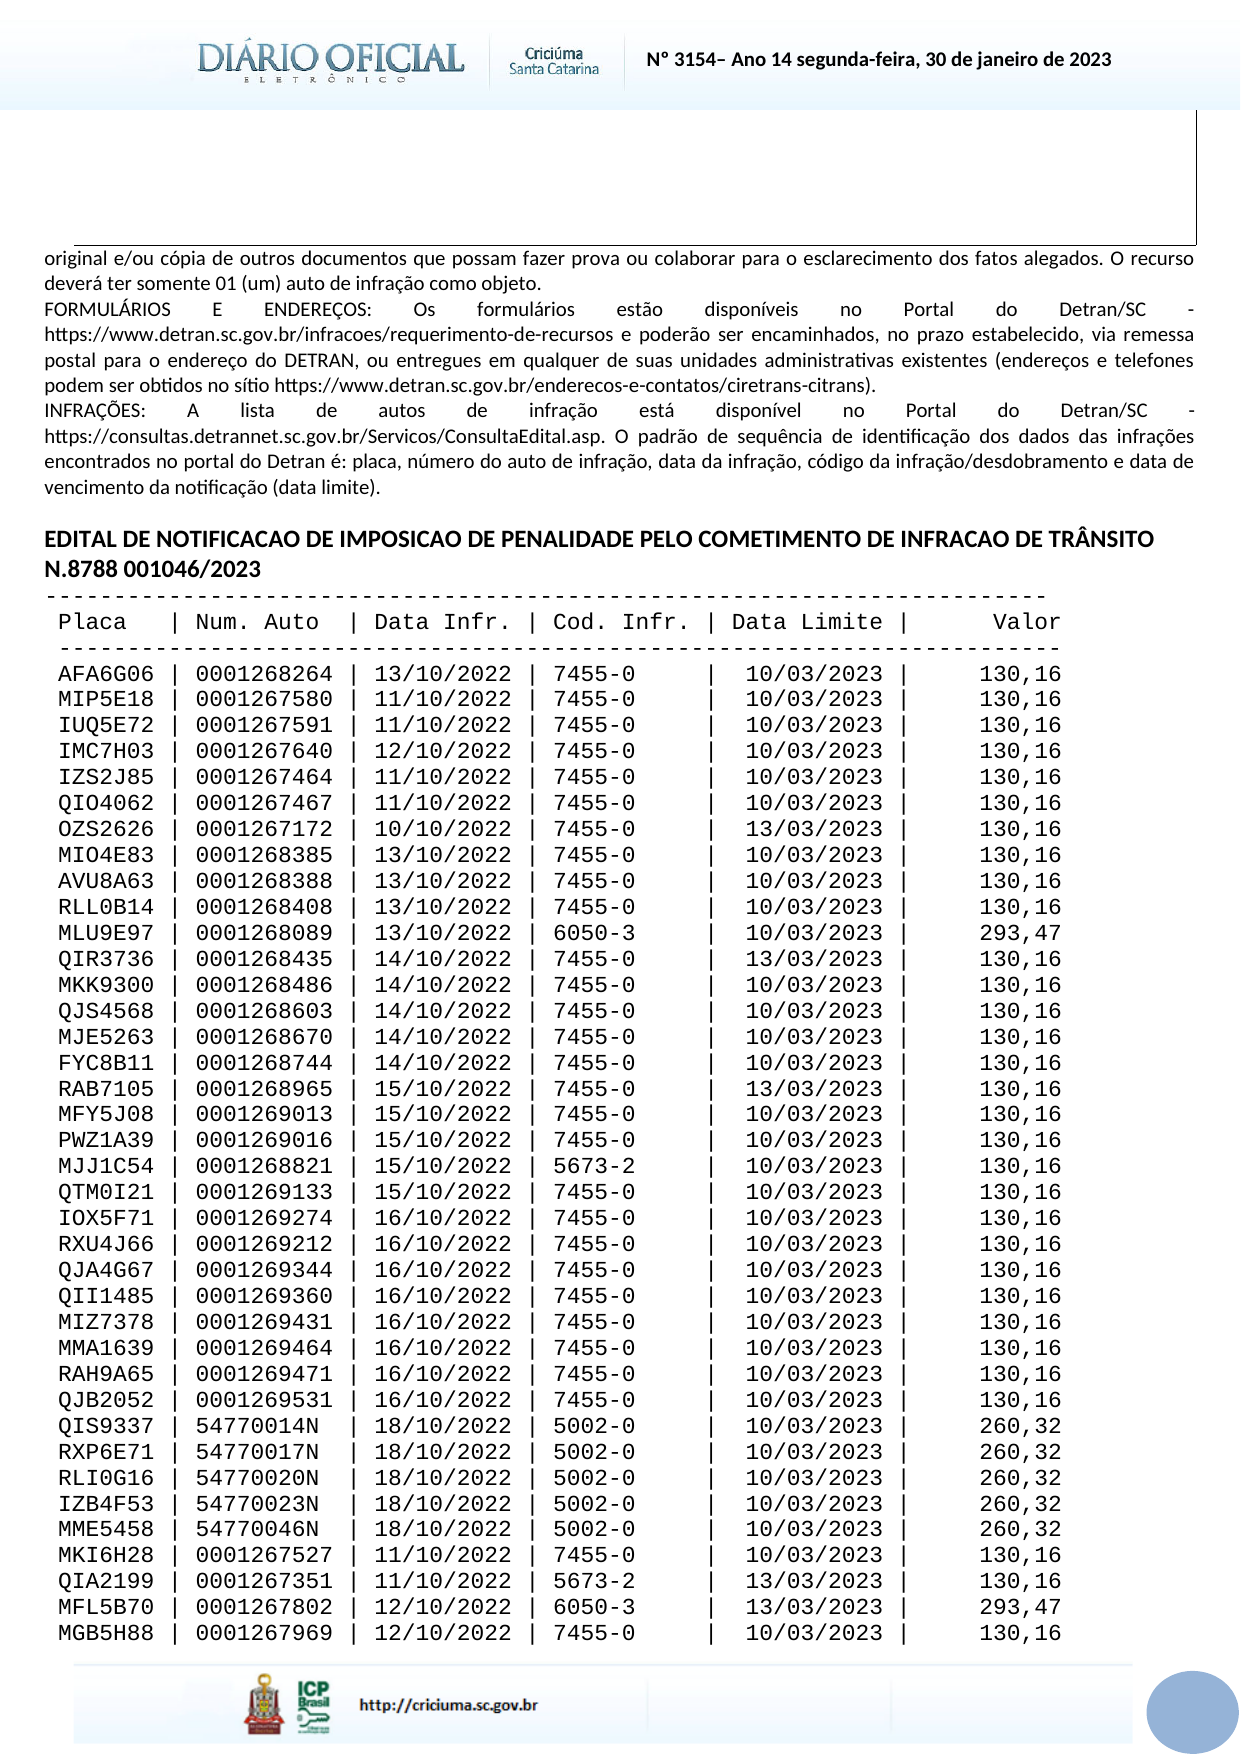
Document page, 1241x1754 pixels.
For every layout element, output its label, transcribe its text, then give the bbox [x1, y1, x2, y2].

text QJB2052 | 0001269531 | 16/10/2022 | 7455-0 | 10/03/2023 | 130,16 [44, 1388, 1196, 1414]
text Placa | Num. Auto | Data Infr. | Cod. Infr. | Data Limite | Valor [44, 610, 1196, 636]
text MKK9300 | 0001268486 | 14/10/2022 | 7455-0 | 10/03/2023 | 130,16 [44, 973, 1196, 999]
text MFY5J08 | 0001269013 | 15/10/2022 | 7455-0 | 10/03/2023 | 130,16 [44, 1103, 1196, 1129]
text QIO4062 | 0001267467 | 11/10/2022 | 7455-0 | 10/03/2023 | 130,16 [44, 792, 1196, 817]
text AVU8A63 | 0001268388 | 13/10/2022 | 7455-0 | 10/03/2023 | 130,16 [44, 869, 1196, 895]
text MJE5263 | 0001268670 | 14/10/2022 | 7455-0 | 10/03/2023 | 130,16 [44, 1025, 1196, 1051]
text QIA2199 | 0001267351 | 11/10/2022 | 5673-2 | 13/03/2023 | 130,16 [44, 1570, 1196, 1596]
text RLI0G16 | 54770020N | 18/10/2022 | 5002-0 | 10/03/2023 | 260,32 [44, 1466, 1196, 1492]
text MMA1639 | 0001269464 | 16/10/2022 | 7455-0 | 10/03/2023 | 130,16 [44, 1336, 1196, 1362]
text RLL0B14 | 0001268408 | 13/10/2022 | 7455-0 | 10/03/2023 | 130,16 [44, 895, 1196, 921]
text OZS2626 | 0001267172 | 10/10/2022 | 7455-0 | 13/03/2023 | 130,16 [44, 817, 1196, 843]
text FYC8B11 | 0001268744 | 14/10/2022 | 7455-0 | 10/03/2023 | 130,16 [44, 1051, 1196, 1077]
text MFL5B70 | 0001267802 | 12/10/2022 | 6050-3 | 13/03/2023 | 293,47 [44, 1596, 1196, 1622]
text PWZ1A39 | 0001269016 | 15/10/2022 | 7455-0 | 10/03/2023 | 130,16 [44, 1129, 1196, 1155]
text MME5458 | 54770046N | 18/10/2022 | 5002-0 | 10/03/2023 | 260,32 [44, 1518, 1196, 1544]
text QJS4568 | 0001268603 | 14/10/2022 | 7455-0 | 10/03/2023 | 130,16 [44, 999, 1196, 1025]
text ------------------------------------------------------------------------- [44, 584, 1196, 610]
text EDITAL DE NOTIFICACAO DE IMPOSICAO DE PENALIDADE PELO COMETIMENTO DE INFRACAO DE TRÂNSITO N.8788 001046/2023 [44, 523, 1196, 584]
text INFRAÇÕES: A lista de autos de infração está disponível no Portal do Detran/SC - https://consultas.detrannet.sc.gov.br/Servicos/ConsultaEdital.asp. O padrão de sequência de identificação dos dados das infrações encontrados no portal do Detran é: placa, número do auto de infração, data da infração, código da infração/desdobramento e data de vencimento da notificação (data limite). [44, 398, 1196, 499]
text QII1485 | 0001269360 | 16/10/2022 | 7455-0 | 10/03/2023 | 130,16 [44, 1284, 1196, 1310]
text IZB4F53 | 54770023N | 18/10/2022 | 5002-0 | 10/03/2023 | 260,32 [44, 1492, 1196, 1518]
text MKI6H28 | 0001267527 | 11/10/2022 | 7455-0 | 10/03/2023 | 130,16 [44, 1544, 1196, 1570]
text MIP5E18 | 0001267580 | 11/10/2022 | 7455-0 | 10/03/2023 | 130,16 [44, 688, 1196, 714]
text MGB5H88 | 0001267969 | 12/10/2022 | 7455-0 | 10/03/2023 | 130,16 [44, 1622, 1196, 1647]
text RXU4J66 | 0001269212 | 16/10/2022 | 7455-0 | 10/03/2023 | 130,16 [44, 1232, 1196, 1258]
text MIZ7378 | 0001269431 | 16/10/2022 | 7455-0 | 10/03/2023 | 130,16 [44, 1310, 1196, 1336]
text IUQ5E72 | 0001267591 | 11/10/2022 | 7455-0 | 10/03/2023 | 130,16 [44, 714, 1196, 740]
text MLU9E97 | 0001268089 | 13/10/2022 | 6050-3 | 10/03/2023 | 293,47 [44, 921, 1196, 947]
text QIS9337 | 54770014N | 18/10/2022 | 5002-0 | 10/03/2023 | 260,32 [44, 1414, 1196, 1440]
text QJA4G67 | 0001269344 | 16/10/2022 | 7455-0 | 10/03/2023 | 130,16 [44, 1258, 1196, 1284]
text FORMULÁRIOS E ENDEREÇOS: Os formulários estão disponíveis no Portal do Detran/SC - https://www.detran.sc.gov.br/infracoes/requerimento-de-recursos e poderão ser encaminhados, no prazo estabelecido, via remessa postal para o endereço do DETRAN, ou entregues em qualquer de suas unidades administrativas existentes (endereços e telefones podem ser obtidos no sítio https://www.detran.sc.gov.br/enderecos-e-contatos/ciretrans-citrans). [44, 296, 1196, 398]
text IZS2J85 | 0001267464 | 11/10/2022 | 7455-0 | 10/03/2023 | 130,16 [44, 766, 1196, 792]
text MIO4E83 | 0001268385 | 13/10/2022 | 7455-0 | 10/03/2023 | 130,16 [44, 843, 1196, 869]
text AFA6G06 | 0001268264 | 13/10/2022 | 7455-0 | 10/03/2023 | 130,16 [44, 662, 1196, 688]
text RAH9A65 | 0001269471 | 16/10/2022 | 7455-0 | 10/03/2023 | 130,16 [44, 1362, 1196, 1388]
text QIR3736 | 0001268435 | 14/10/2022 | 7455-0 | 13/03/2023 | 130,16 [44, 947, 1196, 973]
text ------------------------------------------------------------------------- [44, 636, 1196, 662]
text MJJ1C54 | 0001268821 | 15/10/2022 | 5673-2 | 10/03/2023 | 130,16 [44, 1155, 1196, 1181]
text RXP6E71 | 54770017N | 18/10/2022 | 5002-0 | 10/03/2023 | 260,32 [44, 1440, 1196, 1466]
text RAB7105 | 0001268965 | 15/10/2022 | 7455-0 | 13/03/2023 | 130,16 [44, 1077, 1196, 1103]
text IOX5F71 | 0001269274 | 16/10/2022 | 7455-0 | 10/03/2023 | 130,16 [44, 1207, 1196, 1232]
text original e/ou cópia de outros documentos que possam fazer prova ou colaborar para o esclarecimento dos fatos alegados. O recurso deverá ter somente 01 (um) auto de infração como objeto. [44, 245, 1196, 296]
text IMC7H03 | 0001267640 | 12/10/2022 | 7455-0 | 10/03/2023 | 130,16 [44, 740, 1196, 766]
text QTM0I21 | 0001269133 | 15/10/2022 | 7455-0 | 10/03/2023 | 130,16 [44, 1181, 1196, 1207]
